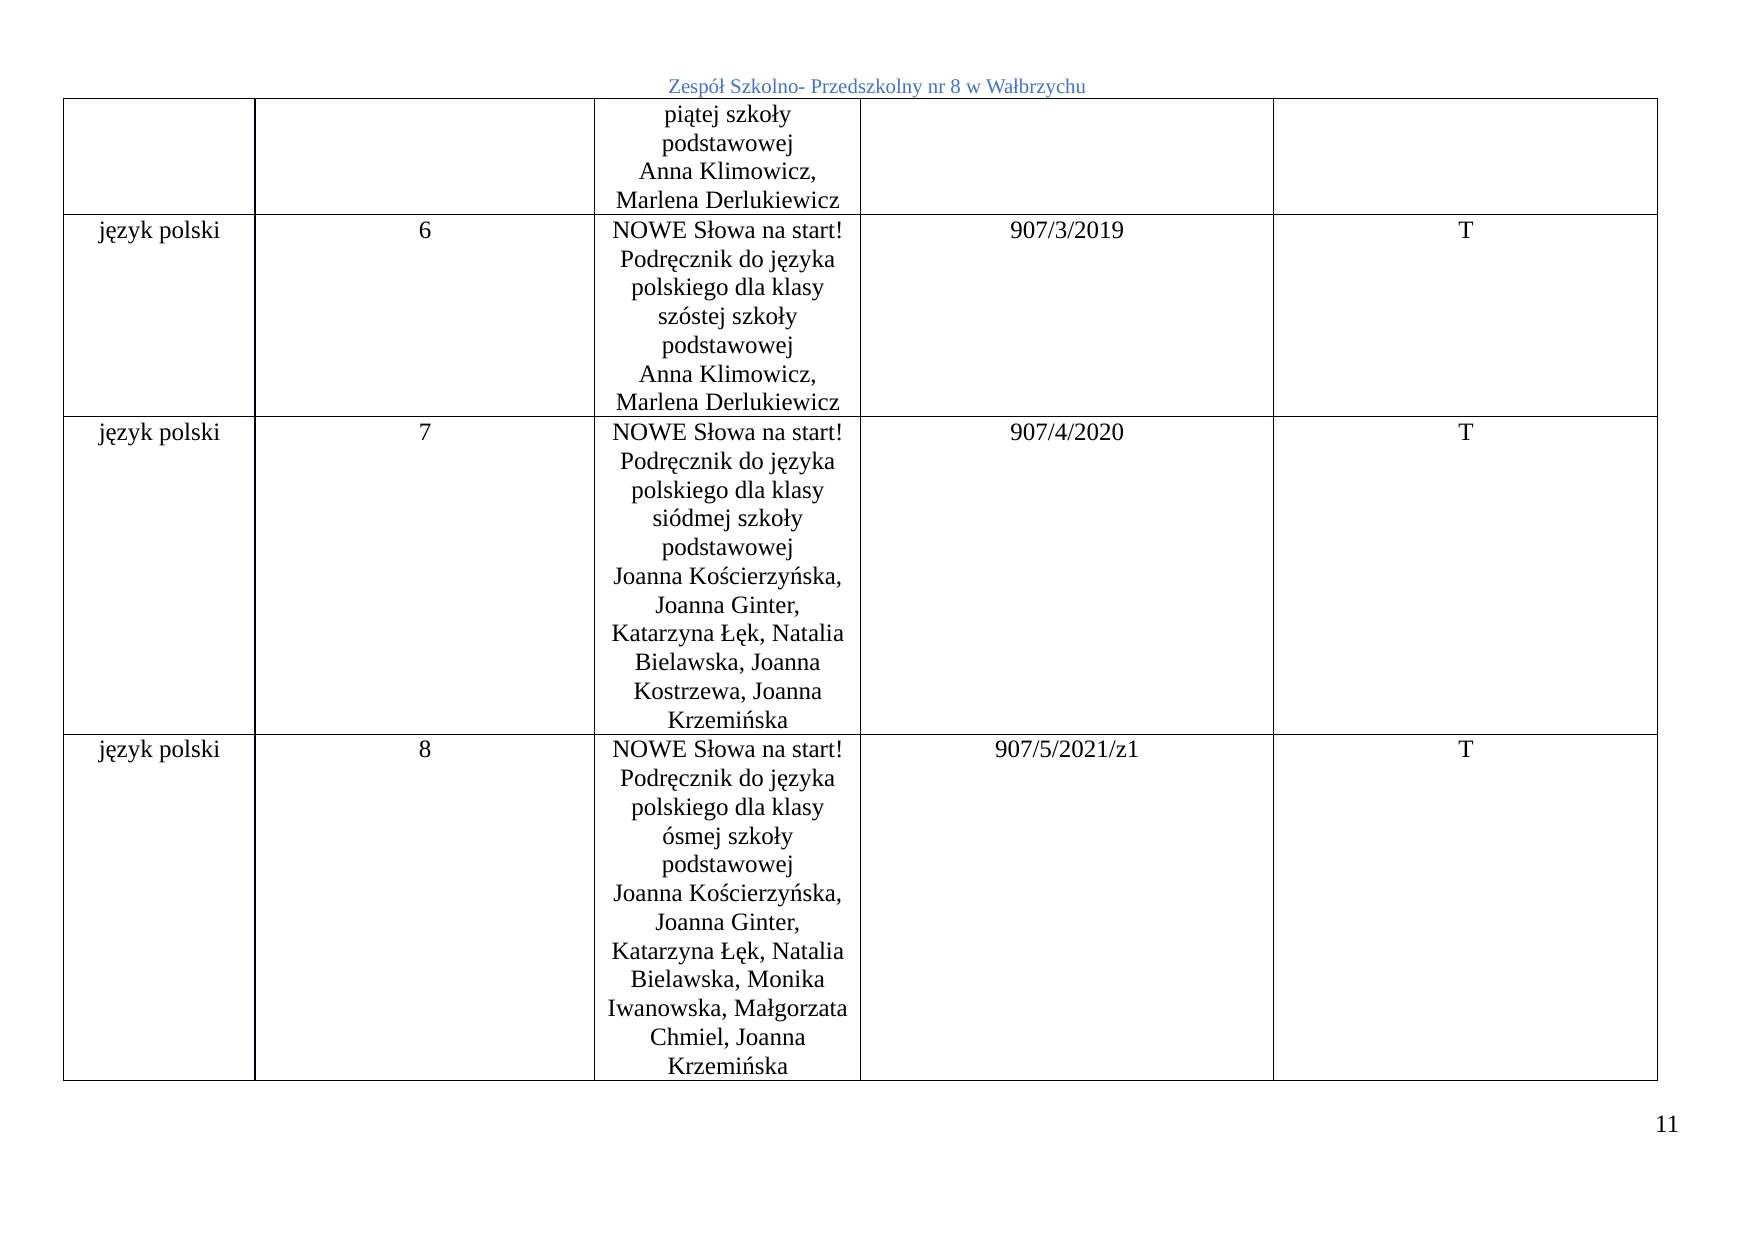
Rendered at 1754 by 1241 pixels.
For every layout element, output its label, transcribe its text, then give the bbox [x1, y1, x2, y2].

table_cell T [1274, 417, 1657, 733]
table_cell [256, 99, 594, 214]
table_cell [64, 99, 254, 214]
table_cell [861, 99, 1273, 214]
table_cell 6 [256, 215, 594, 416]
table_cell NOWE Słowa na start! Podręcznik do języka polskiego dla klasy siódmej szkoły podstawowej Joanna Kościerzyńska, Joanna Ginter, Katarzyna Łęk, Natalia Bielawska, Joanna Kostrzewa, Joanna Krzemińska [595, 417, 860, 733]
table_cell T [1274, 735, 1657, 1079]
table_cell T [1274, 215, 1657, 416]
table_cell NOWE Słowa na start! Podręcznik do języka polskiego dla klasy ósmej szkoły podstawowej Joanna Kościerzyńska, Joanna Ginter, Katarzyna Łęk, Natalia Bielawska, Monika Iwanowska, Małgorzata Chmiel, Joanna Krzemińska [595, 735, 860, 1079]
table_cell piątej szkoły podstawowej Anna Klimowicz, Marlena Derlukiewicz [595, 99, 860, 214]
table_cell 907/5/2021/z1 [861, 735, 1273, 1079]
table_cell język polski [64, 215, 254, 416]
table_cell [1274, 99, 1657, 214]
table_cell język polski [64, 735, 254, 1079]
table_cell 907/3/2019 [861, 215, 1273, 416]
table_cell NOWE Słowa na start! Podręcznik do języka polskiego dla klasy szóstej szkoły podstawowej Anna Klimowicz, Marlena Derlukiewicz [595, 215, 860, 416]
table_cell 907/4/2020 [861, 417, 1273, 733]
table_cell język polski [64, 417, 254, 733]
table_cell 7 [256, 417, 594, 733]
table_cell 8 [256, 735, 594, 1079]
